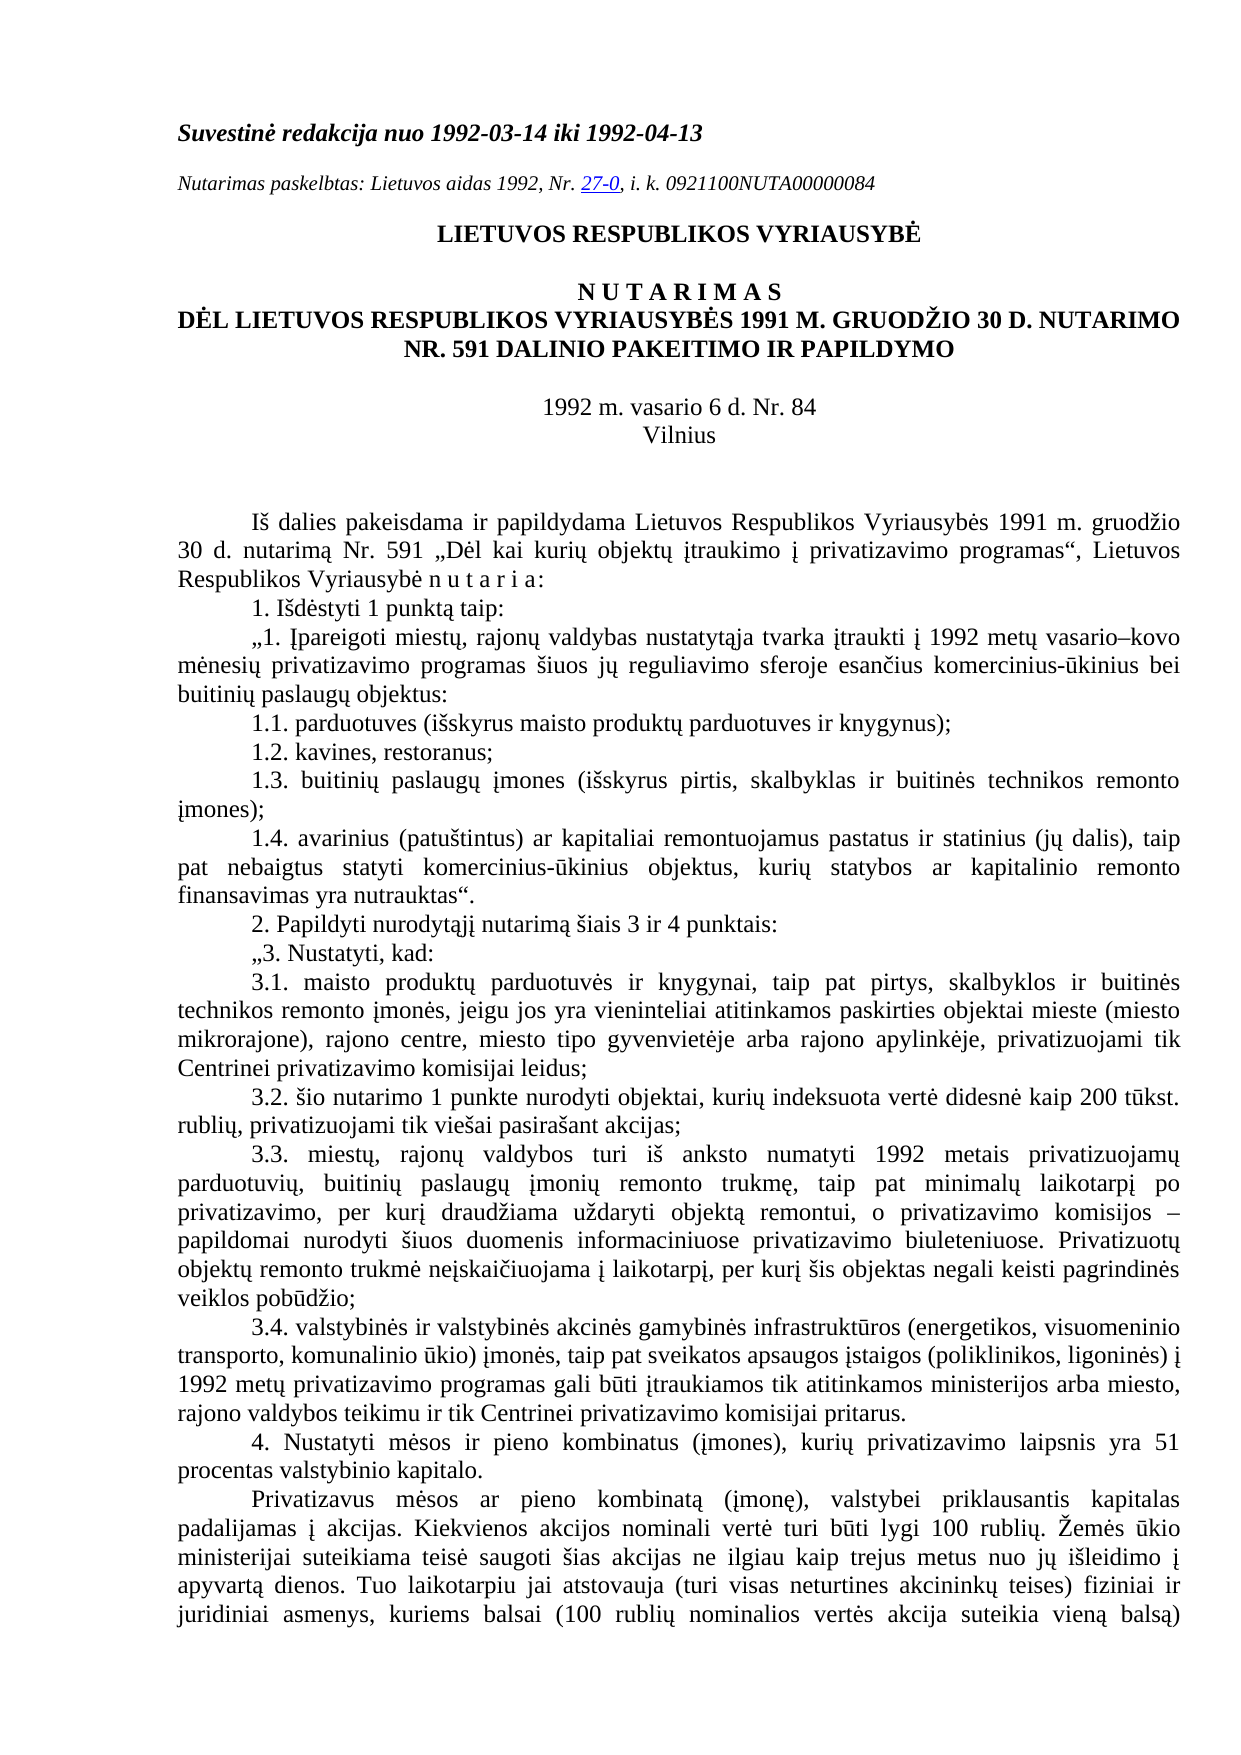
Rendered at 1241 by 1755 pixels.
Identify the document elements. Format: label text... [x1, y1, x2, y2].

text 1992 m. vasario 6 d. Nr. 84 [177, 392, 1181, 420]
text Vilnius [177, 420, 1181, 449]
text Nutarimas paskelbtas: Lietuvos aidas 1992, Nr. 27-0, i. k. 0921100NUTA00000084 [177, 171, 1181, 195]
text Privatizavus mėsos ar pieno kombinatą (įmonę), valstybei priklausantis kapitalas padalijamas į akcijas. Kiekvienos akcijos nominali vertė turi būti lygi 100 rublių. Žemės ūkio ministerijai suteikiama teisė saugoti šias akcijas ne ilgiau kaip trejus metus nuo jų išleidimo į apyvartą dienos. Tuo laikotarpiu jai atstovauja (turi visas neturtines akcininkų teises) fiziniai ir juridiniai asmenys, kuriems balsai (100 rublių nominalios vertės akcija suteikia vieną balsą) [177, 1484, 1181, 1628]
text „3. Nustatyti, kad: [177, 938, 1181, 967]
text 3.1. maisto produktų parduotuvės ir knygynai, taip pat pirtys, skalbyklos ir buitinės technikos remonto įmonės, jeigu jos yra vieninteliai atitinkamos paskirties objektai mieste (miesto mikrorajone), rajono centre, miesto tipo gyvenvietėje arba rajono apylinkėje, privatizuojami tik Centrinei privatizavimo komisijai leidus; [177, 967, 1181, 1082]
text 4. Nustatyti mėsos ir pieno kombinatus (įmones), kurių privatizavimo laipsnis yra 51 procentas valstybinio kapitalo. [177, 1427, 1181, 1484]
text „1. Įpareigoti miestų, rajonų valdybas nustatytąja tvarka įtraukti į 1992 metų vasario–kovo mėnesių privatizavimo programas šiuos jų reguliavimo sferoje esančius komercinius-ūkinius bei buitinių paslaugų objektus: [177, 622, 1181, 708]
text 2. Papildyti nurodytąjį nutarimą šiais 3 ir 4 punktais: [177, 909, 1181, 938]
text 1.1. parduotuves (išskyrus maisto produktų parduotuves ir knygynus); [177, 708, 1181, 737]
text 1.4. avarinius (patuštintus) ar kapitaliai remontuojamus pastatus ir statinius (jų dalis), taip pat nebaigtus statyti komercinius-ūkinius objektus, kurių statybos ar kapitalinio remonto finansavimas yra nutrauktas“. [177, 823, 1181, 909]
text 1.3. buitinių paslaugų įmones (išskyrus pirtis, skalbyklas ir buitinės technikos remonto įmones); [177, 765, 1181, 823]
text Iš dalies pakeisdama ir papildydama Lietuvos Respublikos Vyriausybės 1991 m. gruodžio 30 d. nutarimą Nr. 591 „Dėl kai kurių objektų įtraukimo į privatizavimo programas“, Lietuvos Respublikos Vyriausybė nutaria: [177, 507, 1181, 593]
text DĖL LIETUVOS RESPUBLIKOS VYRIAUSYBĖS 1991 M. GRUODŽIO 30 D. NUTARIMO NR. 591 DALINIO PAKEITIMO IR PAPILDYMO [177, 305, 1181, 363]
text 3.4. valstybinės ir valstybinės akcinės gamybinės infrastruktūros (energetikos, visuomeninio transporto, komunalinio ūkio) įmonės, taip pat sveikatos apsaugos įstaigos (poliklinikos, ligoninės) į 1992 metų privatizavimo programas gali būti įtraukiamos tik atitinkamos ministerijos arba miesto, rajono valdybos teikimu ir tik Centrinei privatizavimo komisijai pritarus. [177, 1312, 1181, 1427]
text 3.2. šio nutarimo 1 punkte nurodyti objektai, kurių indeksuota vertė didesnė kaip 200 tūkst. rublių, privatizuojami tik viešai pasirašant akcijas; [177, 1082, 1181, 1139]
text 3.3. miestų, rajonų valdybos turi iš anksto numatyti 1992 metais privatizuojamų parduotuvių, buitinių paslaugų įmonių remonto trukmę, taip pat minimalų laikotarpį po privatizavimo, per kurį draudžiama uždaryti objektą remontui, o privatizavimo komisijos – papildomai nurodyti šiuos duomenis informaciniuose privatizavimo biuleteniuose. Privatizuotų objektų remonto trukmė neįskaičiuojama į laikotarpį, per kurį šis objektas negali keisti pagrindinės veiklos pobūdžio; [177, 1139, 1181, 1312]
text Suvestinė redakcija nuo 1992-03-14 iki 1992-04-13 [177, 118, 1181, 147]
text LIETUVOS RESPUBLIKOS VYRIAUSYBĖ [177, 219, 1181, 248]
text N U T A R I M A S [177, 277, 1181, 305]
text 1. Išdėstyti 1 punktą taip: [177, 593, 1181, 622]
text 1.2. kavines, restoranus; [177, 737, 1181, 765]
